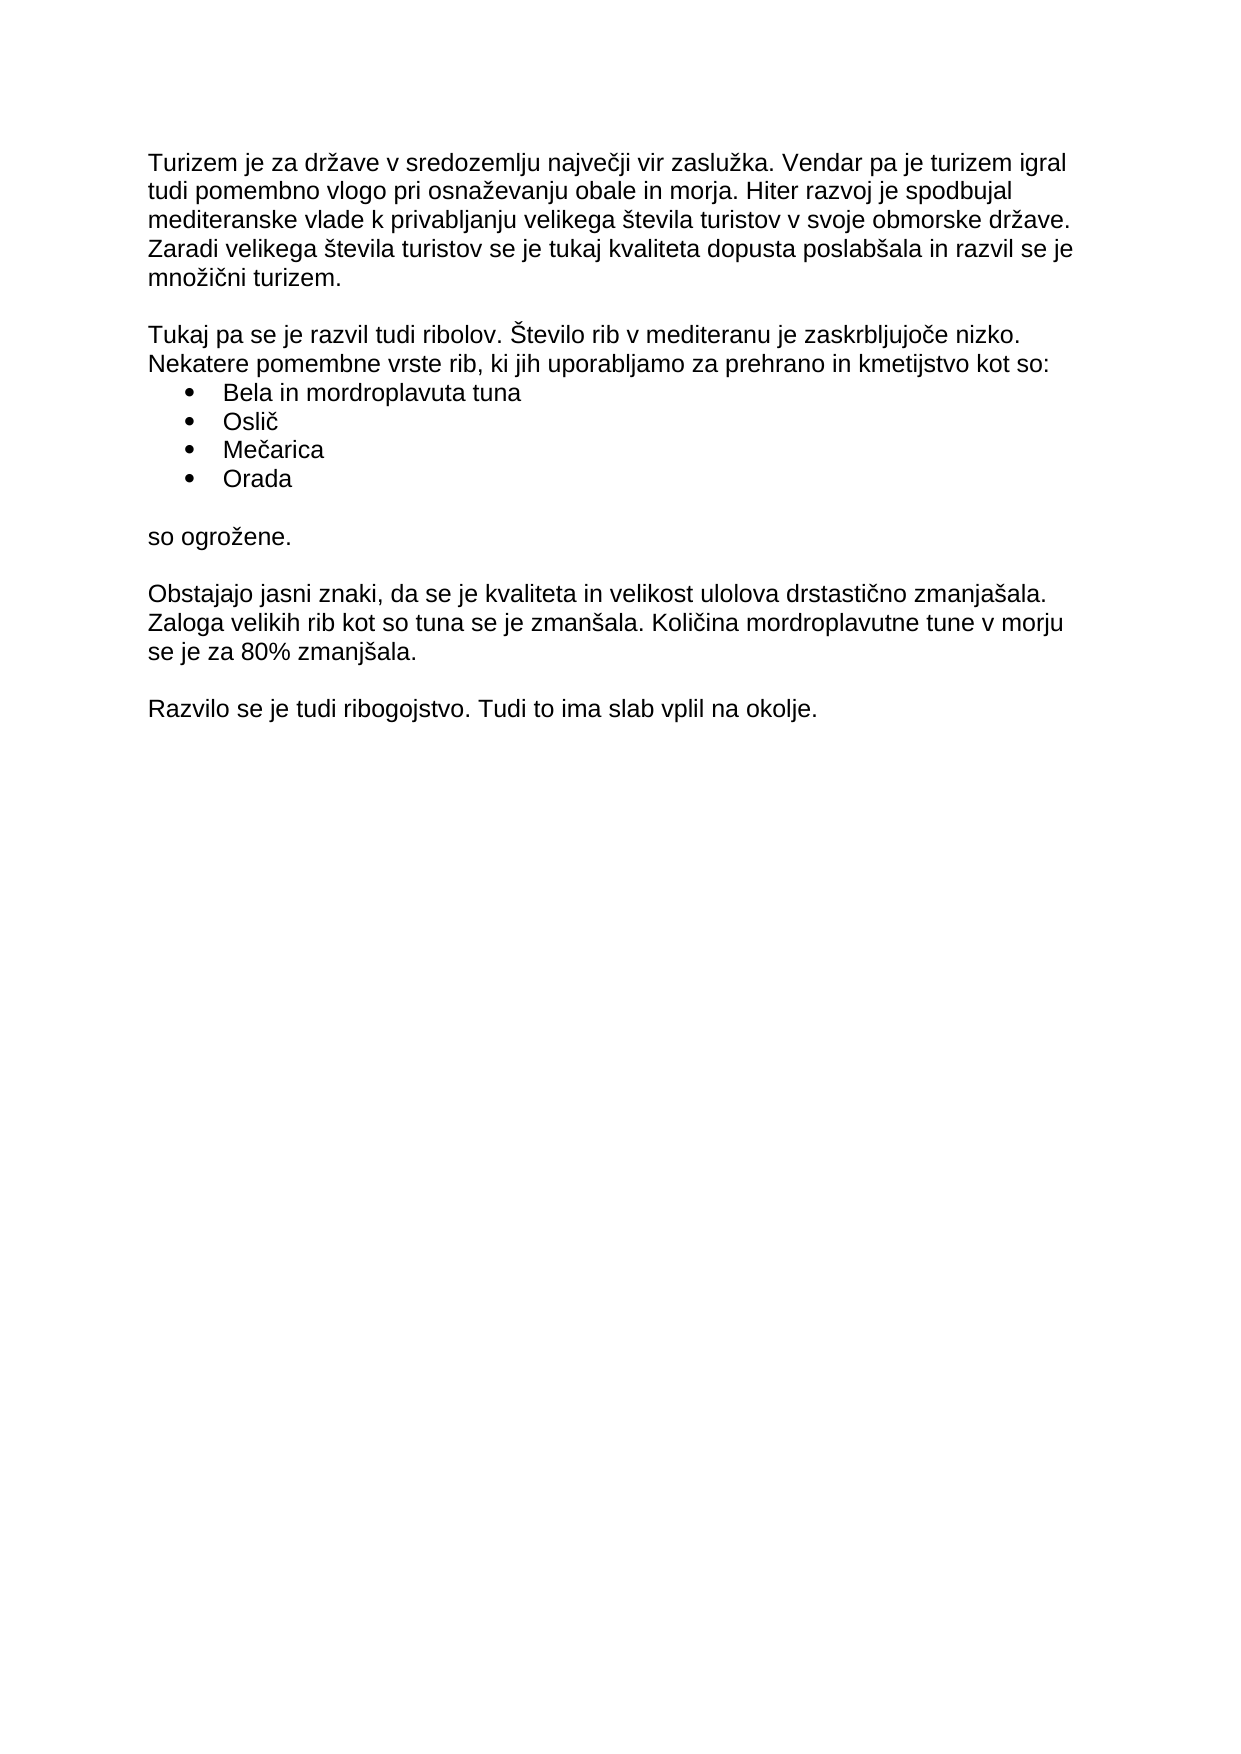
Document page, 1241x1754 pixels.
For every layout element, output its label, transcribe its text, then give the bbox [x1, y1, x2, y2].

text Razvilo se je tudi ribogojstvo. Tudi to ima slab vplil na okolje. [148, 694, 1093, 723]
text Turizem je za države v sredozemlju največji vir zaslužka. Vendar pa je turizem igral tudi pomembno vlogo pri osnaževanju obale in morja. Hiter razvoj je spodbujal mediteranske vlade k privabljanju velikega števila turistov v svoje obmorske države. Zaradi velikega števila turistov se je tukaj kvaliteta dopusta poslabšala in razvil se je množični turizem. [148, 148, 1093, 291]
list Mečarica [185, 435, 1093, 464]
text Zaloga velikih rib kot so tuna se je zmanšala. Količina mordroplavutne tune v morju se je za 80% zmanjšala. [148, 608, 1093, 666]
list Orada [185, 464, 1093, 493]
list Bela in mordroplavuta tuna [185, 378, 1093, 406]
text Tukaj pa se je razvil tudi ribolov. Število rib v mediteranu je zaskrbljujoče nizko. Nekatere pomembne vrste rib, ki jih uporabljamo za prehrano in kmetijstvo kot so: [148, 320, 1093, 378]
list Oslič [185, 406, 1093, 435]
text Obstajajo jasni znaki, da se je kvaliteta in velikost ulolova drstastično zmanjašala. [148, 579, 1093, 608]
text so ogrožene. [148, 522, 1093, 551]
